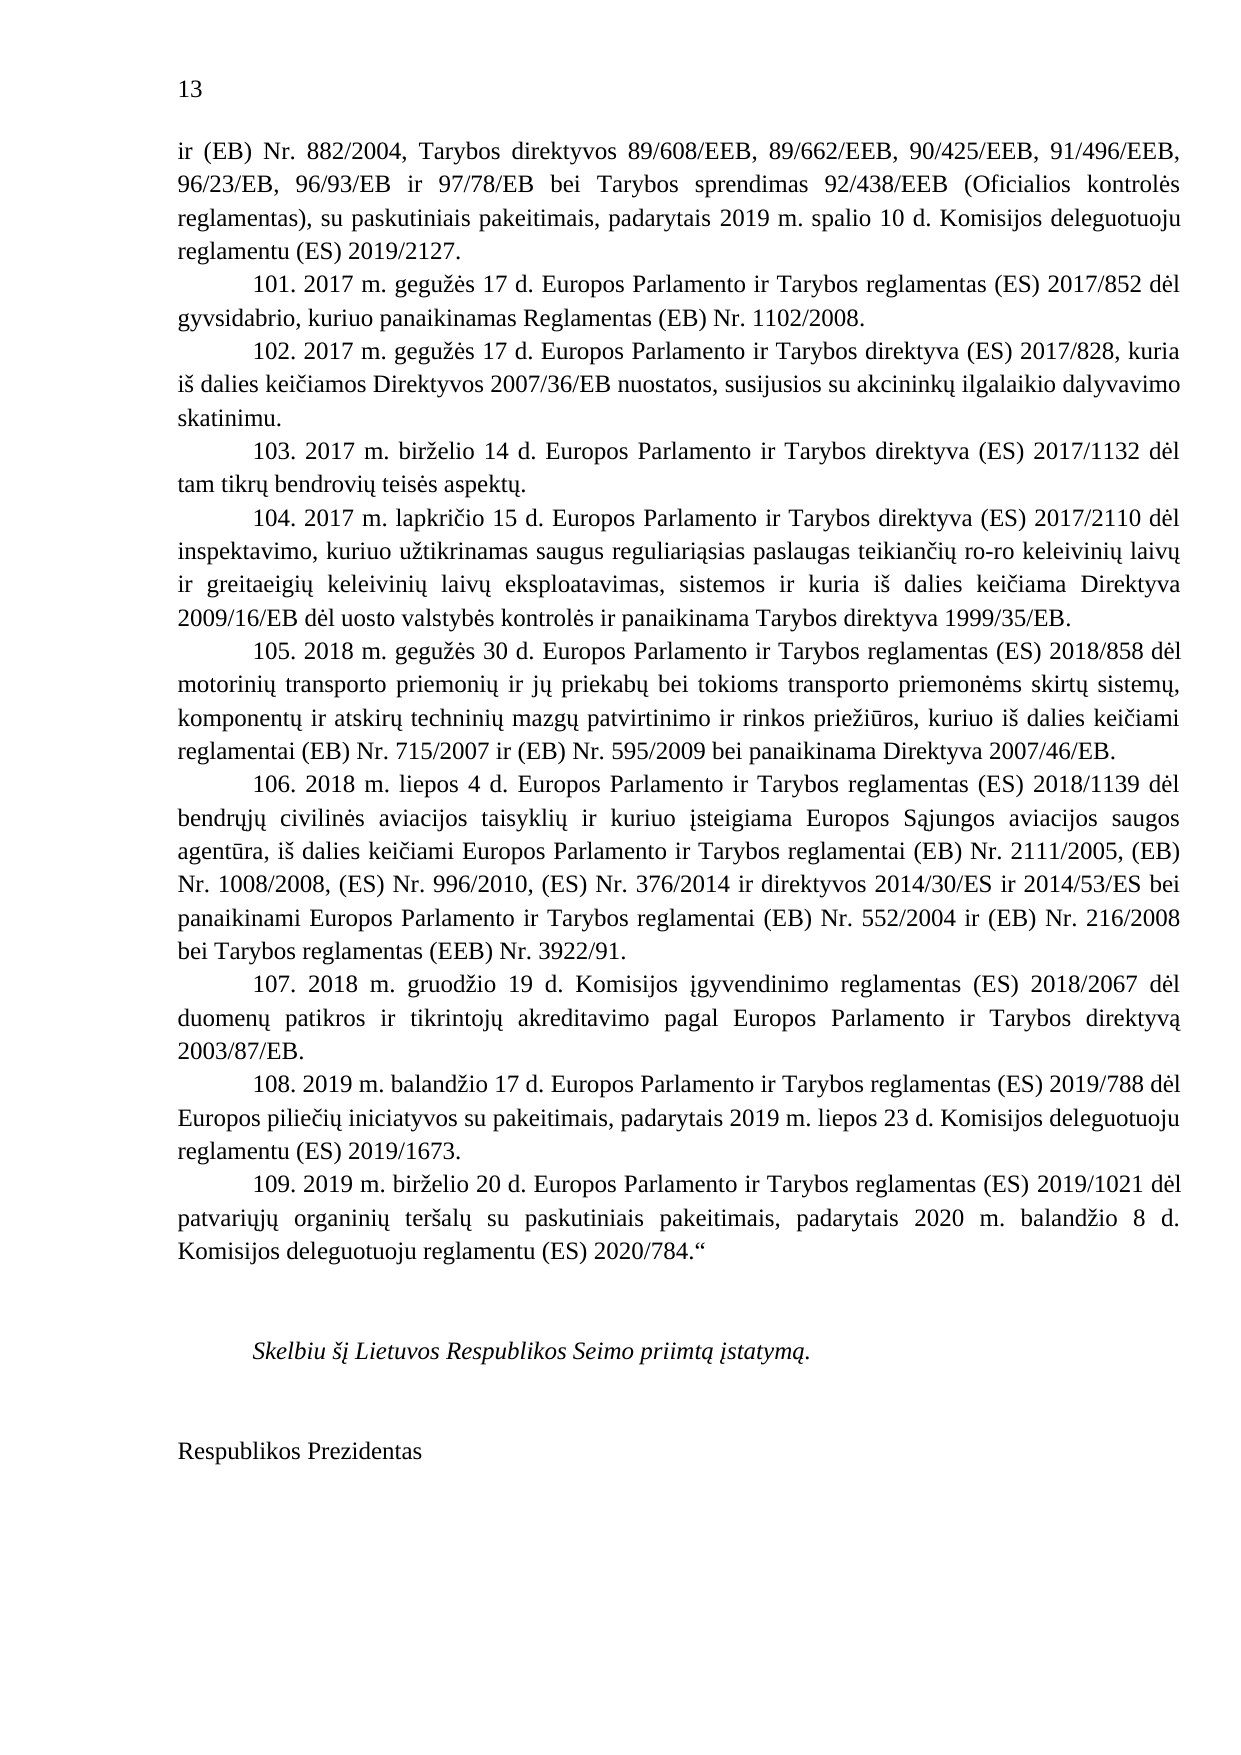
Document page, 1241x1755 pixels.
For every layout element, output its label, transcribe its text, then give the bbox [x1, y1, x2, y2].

text 106. 2018 m. liepos 4 d. Europos Parlamento ir Tarybos reglamentas (ES) 2018/1139 dėl bendrųjų civilinės aviacijos taisyklių ir kuriuo įsteigiama Europos Sąjungos aviacijos saugos agentūra, iš dalies keičiami Europos Parlamento ir Tarybos reglamentai (EB) Nr. 2111/2005, (EB) Nr. 1008/2008, (ES) Nr. 996/2010, (ES) Nr. 376/2014 ir direktyvos 2014/30/ES ir 2014/53/ES bei panaikinami Europos Parlamento ir Tarybos reglamentai (EB) Nr. 552/2004 ir (EB) Nr. 216/2008 bei Tarybos reglamentas (EEB) Nr. 3922/91. [177, 765, 1181, 965]
text 109. 2019 m. birželio 20 d. Europos Parlamento ir Tarybos reglamentas (ES) 2019/1021 dėl patvariųjų organinių teršalų su paskutiniais pakeitimais, padarytais 2020 m. balandžio 8 d. Komisijos deleguotuoju reglamentu (ES) 2020/784.“ [177, 1165, 1181, 1265]
text Skelbiu šį Lietuvos Respublikos Seimo priimtą įstatymą. [177, 1331, 1181, 1365]
text 104. 2017 m. lapkričio 15 d. Europos Parlamento ir Tarybos direktyva (ES) 2017/2110 dėl inspektavimo, kuriuo užtikrinamas saugus reguliariąsias paslaugas teikiančių ro-ro keleivinių laivų ir greitaeigių keleivinių laivų eksploatavimas, sistemos ir kuria iš dalies keičiama Direktyva 2009/16/EB dėl uosto valstybės kontrolės ir panaikinama Tarybos direktyva 1999/35/EB. [177, 498, 1181, 631]
text ir (EB) Nr. 882/2004, Tarybos direktyvos 89/608/EEB, 89/662/EEB, 90/425/EEB, 91/496/EEB, 96/23/EB, 96/93/EB ir 97/78/EB bei Tarybos sprendimas 92/438/EEB (Oficialios kontrolės reglamentas), su paskutiniais pakeitimais, padarytais 2019 m. spalio 10 d. Komisijos deleguotuoju reglamentu (ES) 2019/2127. [177, 131, 1181, 265]
text 107. 2018 m. gruodžio 19 d. Komisijos įgyvendinimo reglamentas (ES) 2018/2067 dėl duomenų patikros ir tikrintojų akreditavimo pagal Europos Parlamento ir Tarybos direktyvą 2003/87/EB. [177, 965, 1181, 1065]
text 108. 2019 m. balandžio 17 d. Europos Parlamento ir Tarybos reglamentas (ES) 2019/788 dėl Europos piliečių iniciatyvos su pakeitimais, padarytais 2019 m. liepos 23 d. Komisijos deleguotuoju reglamentu (ES) 2019/1673. [177, 1065, 1181, 1165]
text 101. 2017 m. gegužės 17 d. Europos Parlamento ir Tarybos reglamentas (ES) 2017/852 dėl gyvsidabrio, kuriuo panaikinamas Reglamentas (EB) Nr. 1102/2008. [177, 265, 1181, 331]
text 103. 2017 m. birželio 14 d. Europos Parlamento ir Tarybos direktyva (ES) 2017/1132 dėl tam tikrų bendrovių teisės aspektų. [177, 431, 1181, 498]
text Respublikos Prezidentas [177, 1431, 1181, 1465]
text 102. 2017 m. gegužės 17 d. Europos Parlamento ir Tarybos direktyva (ES) 2017/828, kuria iš dalies keičiamos Direktyvos 2007/36/EB nuostatos, susijusios su akcininkų ilgalaikio dalyvavimo skatinimu. [177, 331, 1181, 431]
text 105. 2018 m. gegužės 30 d. Europos Parlamento ir Tarybos reglamentas (ES) 2018/858 dėl motorinių transporto priemonių ir jų priekabų bei tokioms transporto priemonėms skirtų sistemų, komponentų ir atskirų techninių mazgų patvirtinimo ir rinkos priežiūros, kuriuo iš dalies keičiami reglamentai (EB) Nr. 715/2007 ir (EB) Nr. 595/2009 bei panaikinama Direktyva 2007/46/EB. [177, 631, 1181, 765]
